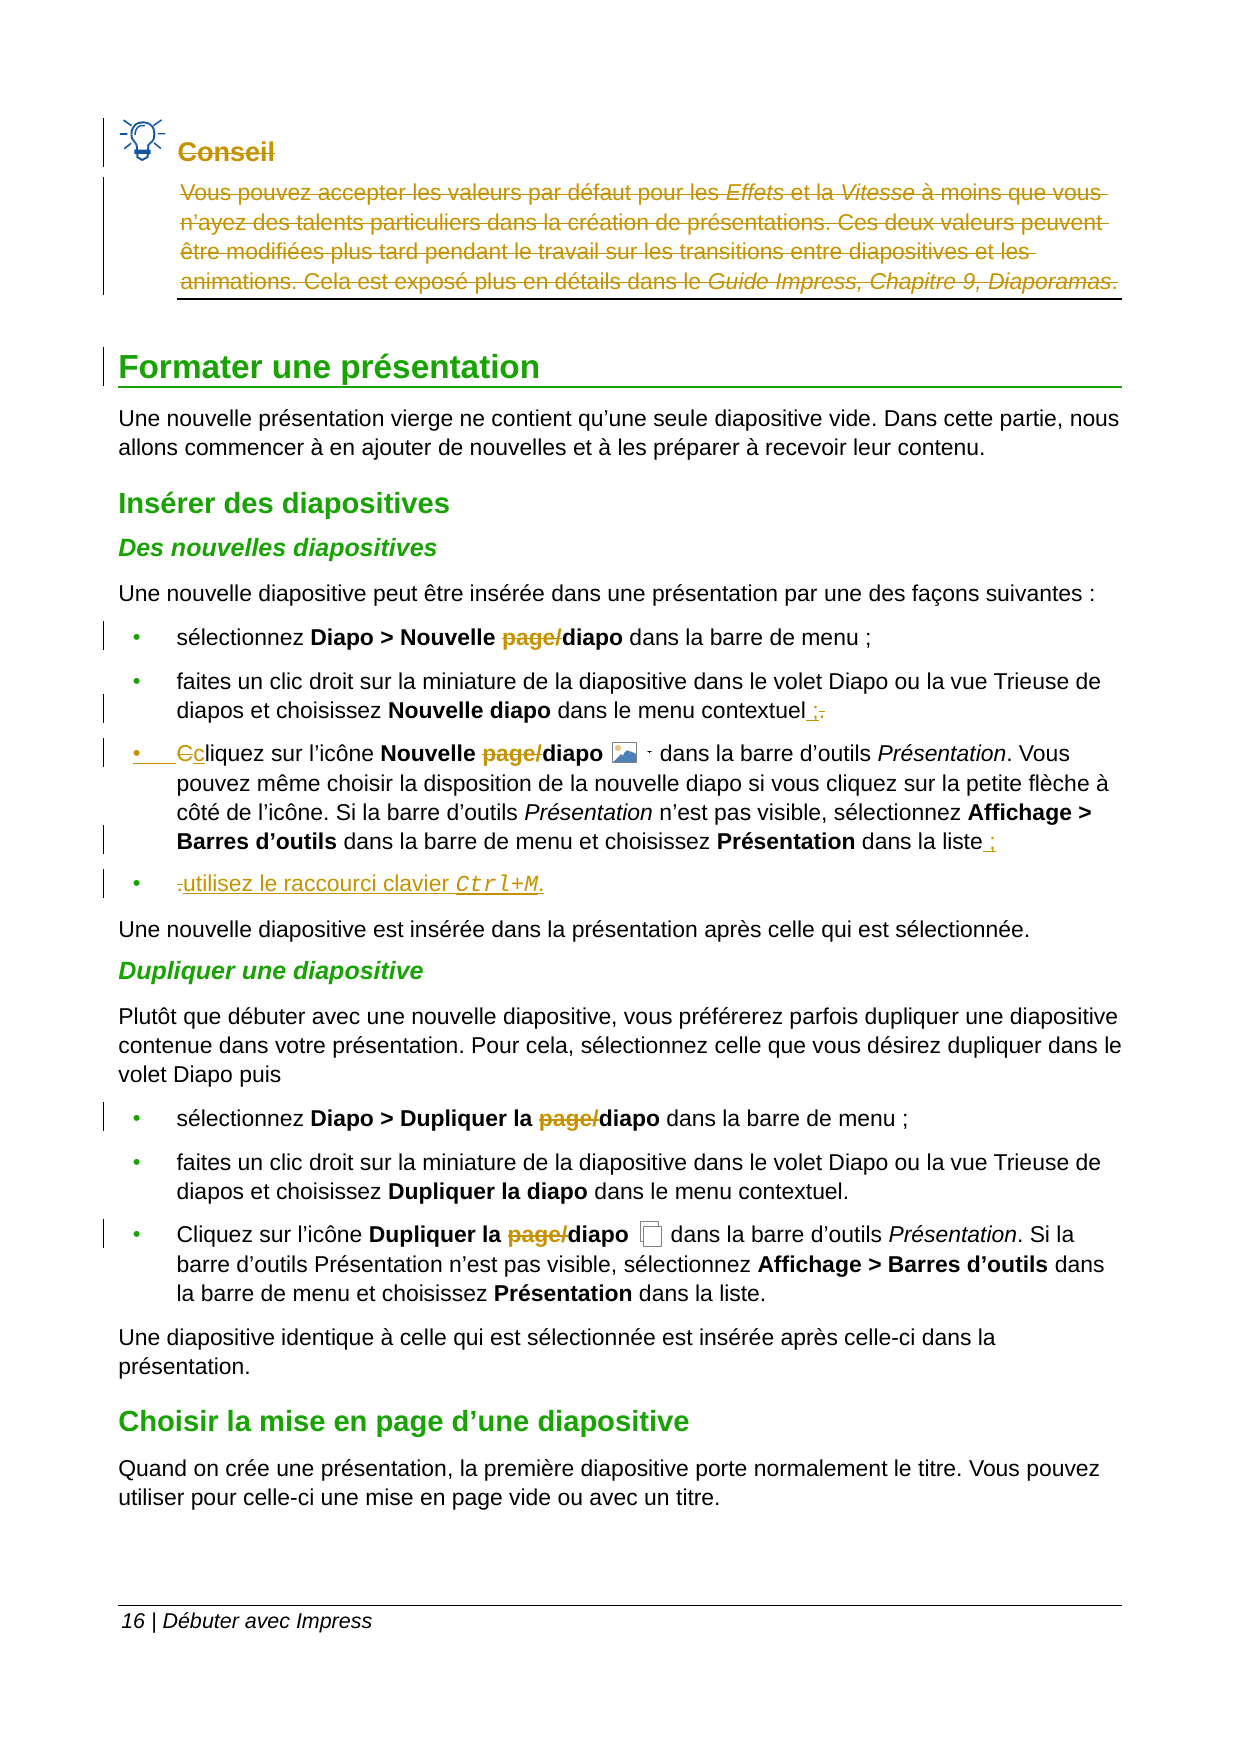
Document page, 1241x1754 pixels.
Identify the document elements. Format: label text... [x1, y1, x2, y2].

picture [635, 1218, 664, 1249]
list utilisez le raccourci clavier Ctrl+M. [133, 869, 1122, 898]
text Une diapositive identique à celle qui est sélectionnée est insérée après celle-ci dans la présentation. [118, 1321, 1122, 1379]
subtitle Des nouvelles diapositives [118, 533, 1122, 563]
list cliquez sur l’icône Nouvelle diapo dans la barre d’outils Présentation. Vous pouvez même choisir la disposition de la nouvelle diapo si vous cliquez sur la petite flèche à côté de l’icône. Si la barre d’outils Présentation n’est pas visible, sélectionnez Affichage > Barres d’outils dans la barre de menu et choisissez Présentation dans la liste ; [133, 738, 1122, 854]
subtitle Dupliquer une diapositive [118, 956, 1122, 986]
text Quand on crée une présentation, la première diapositive porte normalement le titre. Vous pouvez utiliser pour celle-ci une mise en page vide ou avec un titre. [118, 1452, 1122, 1511]
list sélectionnez Diapo > Dupliquer la diapo dans la barre de menu ; [133, 1102, 1122, 1131]
text Une nouvelle diapositive peut être insérée dans une présentation par une des façons suivantes : [118, 577, 1122, 606]
text Plutôt que débuter avec une nouvelle diapositive, vous préférerez parfois dupliquer une diapositive contenue dans votre présentation. Pour cela, sélectionnez celle que vous désirez dupliquer dans le volet Diapo puis [118, 1000, 1122, 1088]
list faites un clic droit sur la miniature de la diapositive dans le volet Diapo ou la vue Trieuse de diapos et choisissez Dupliquer la diapo dans le menu contextuel. [133, 1146, 1122, 1204]
list faites un clic droit sur la miniature de la diapositive dans le volet Diapo ou la vue Trieuse de diapos et choisissez Nouvelle diapo dans le menu contextuel ; [133, 665, 1122, 723]
subtitle Choisir la mise en page d’une diapositive [118, 1408, 1122, 1438]
list sélectionnez Diapo > Nouvelle diapo dans la barre de menu ; [133, 621, 1122, 650]
text Une nouvelle présentation vierge ne contient qu’une seule diapositive vide. Dans cette partie, nous allons commencer à en ajouter de nouvelles et à les préparer à recevoir leur contenu. [118, 402, 1122, 461]
picture [609, 737, 654, 767]
list Cliquez sur l’icône Dupliquer la diapo dans la barre d’outils Présentation. Si la barre d’outils Présentation n’est pas visible, sélectionnez Affichage > Barres d’outils dans la barre de menu et choisissez Présentation dans la liste. [133, 1219, 1122, 1306]
subtitle Insérer des diapositives [118, 490, 1122, 519]
text Une nouvelle diapositive est insérée dans la présentation après celle qui est sélectionnée. [118, 913, 1122, 942]
